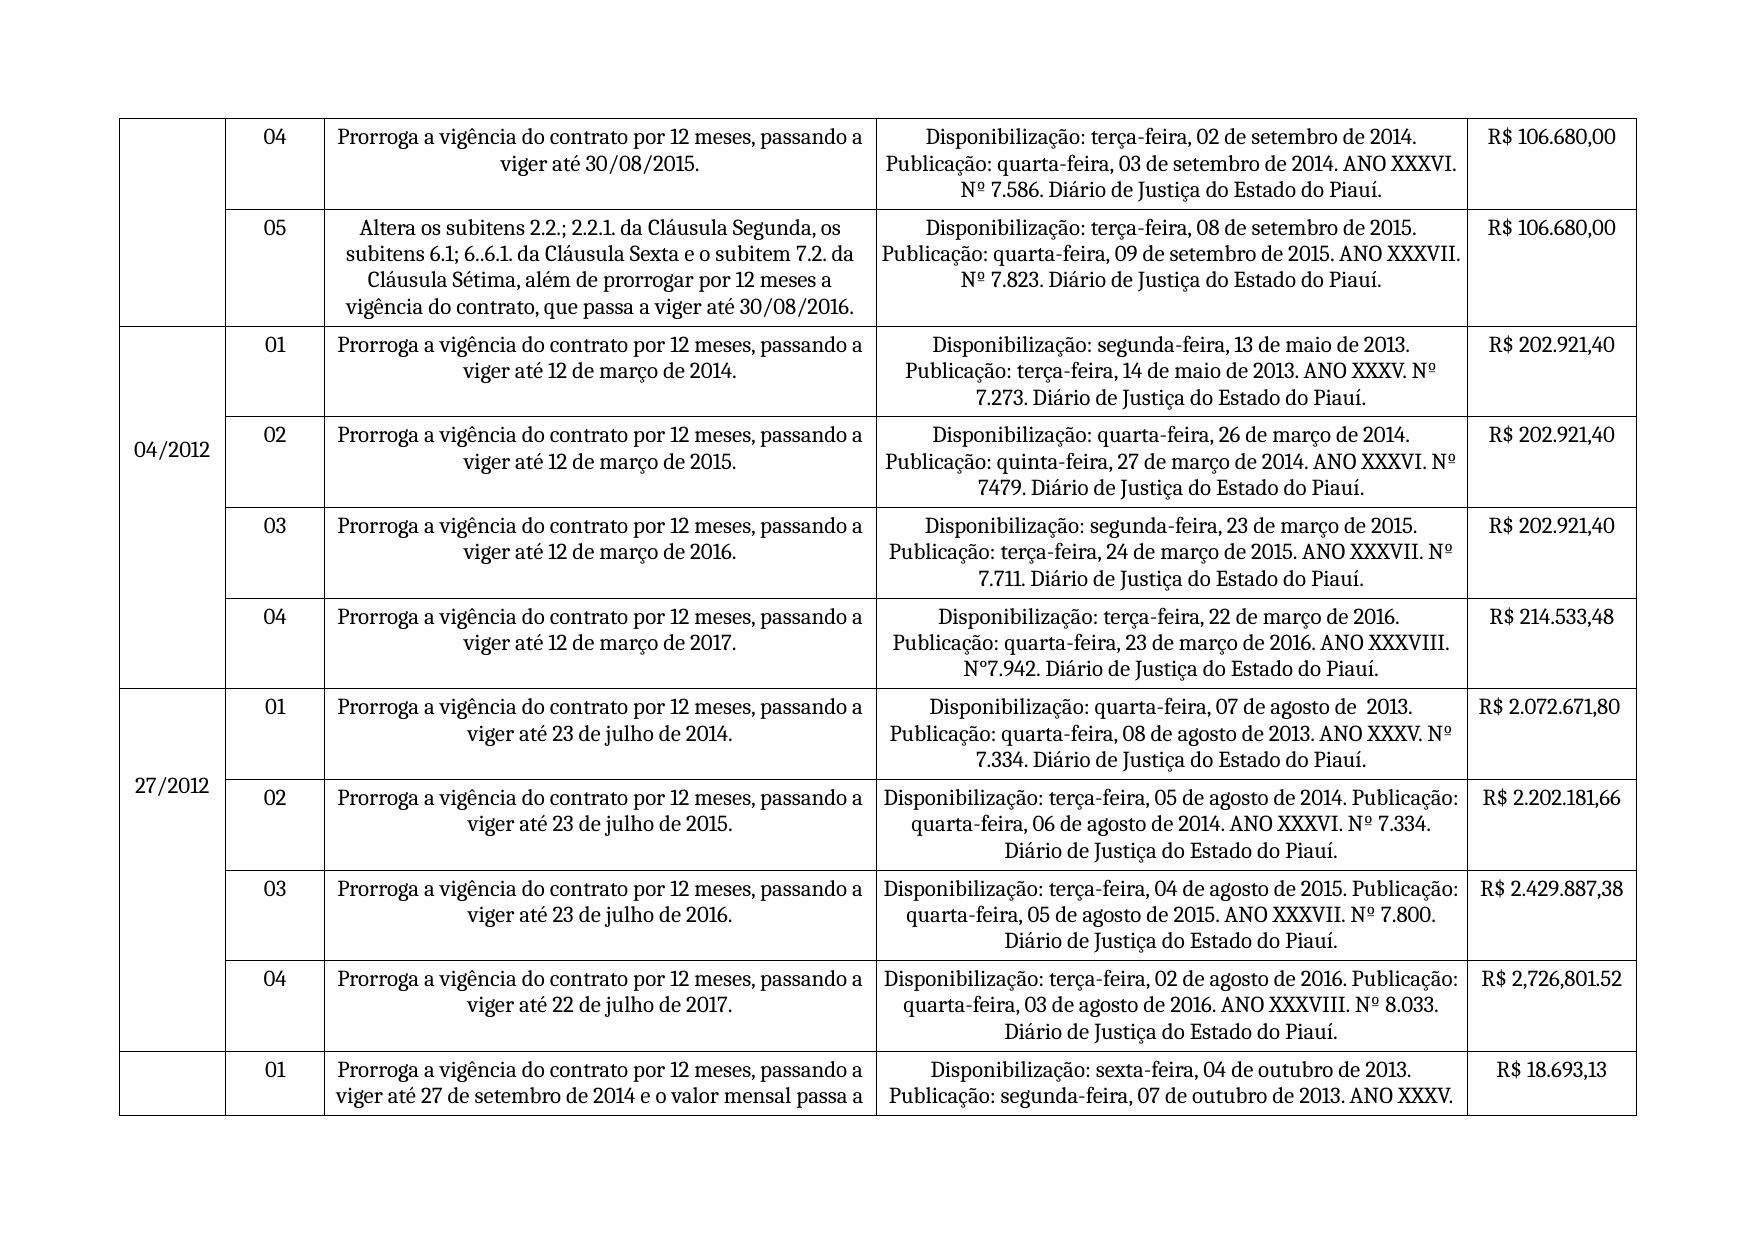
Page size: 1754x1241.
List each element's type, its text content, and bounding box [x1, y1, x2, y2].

table_cell Disponibilização: quarta-feira, 07 de agosto de 2013. Publicação: quarta-feira, 08 de agosto de 2013. ANO XXXV. Nº 7.334. Diário de Justiça do Estado do Piauí. [877, 689, 1467, 779]
table_cell 03 [226, 508, 324, 598]
table_cell R$ 214.533,48 [1468, 599, 1636, 688]
table_cell 04 [226, 119, 324, 209]
table_cell Disponibilização: sexta-feira, 04 de outubro de 2013. Publicação: segunda-feira, 07 de outubro de 2013. ANO XXXV. [877, 1052, 1467, 1115]
table_cell R$ 2.429.887,38 [1468, 871, 1636, 960]
table_cell Altera os subitens 2.2.; 2.2.1. da Cláusula Segunda, os subitens 6.1; 6..6.1. da Cláusula Sexta e o subitem 7.2. da Cláusula Sétima, além de prorrogar por 12 meses a vigência do contrato, que passa a viger até 30/08/2016. [325, 210, 876, 326]
table_cell Disponibilização: terça-feira, 04 de agosto de 2015. Publicação: quarta-feira, 05 de agosto de 2015. ANO XXXVII. Nº 7.800. Diário de Justiça do Estado do Piauí. [877, 871, 1467, 960]
table_cell R$ 106.680,00 [1468, 210, 1636, 326]
table_cell Disponibilização: segunda-feira, 13 de maio de 2013. Publicação: terça-feira, 14 de maio de 2013. ANO XXXV. Nº 7.273. Diário de Justiça do Estado do Piauí. [877, 327, 1467, 416]
table_cell Prorroga a vigência do contrato por 12 meses, passando a viger até 27 de setembro de 2014 e o valor mensal passa a [325, 1052, 876, 1115]
table_cell [120, 1052, 225, 1115]
table_cell R$ 202.921,40 [1468, 508, 1636, 598]
table_cell 05 [226, 210, 324, 326]
table_cell 04 [226, 599, 324, 688]
table_cell R$ 202.921,40 [1468, 327, 1636, 416]
table_cell 01 [226, 689, 324, 779]
table_cell 27/2012 [120, 689, 225, 1051]
table_cell Disponibilização: quarta-feira, 26 de março de 2014. Publicação: quinta-feira, 27 de março de 2014. ANO XXXVI. Nº 7479. Diário de Justiça do Estado do Piauí. [877, 417, 1467, 507]
table_cell R$ 2.726.801,52 [1468, 961, 1636, 1051]
table_cell Prorroga a vigência do contrato por 12 meses, passando a viger até 23 de julho de 2016. [325, 871, 876, 960]
table_cell 03 [226, 871, 324, 960]
table_cell Prorroga a vigência do contrato por 12 meses, passando a viger até 23 de julho de 2014. [325, 689, 876, 779]
table_cell Prorroga a vigência do contrato por 12 meses, passando a viger até 12 de março de 2017. [325, 599, 876, 688]
table_cell 02 [226, 780, 324, 869]
table_cell Prorroga a vigência do contrato por 12 meses, passando a viger até 22 de julho de 2017. [325, 961, 876, 1051]
table_cell R$ 106.680,00 [1468, 119, 1636, 209]
table_cell Prorroga a vigência do contrato por 12 meses, passando a viger até 12 de março de 2014. [325, 327, 876, 416]
table_cell Prorroga a vigência do contrato por 12 meses, passando a viger até 12 de março de 2015. [325, 417, 876, 507]
table_cell R$ 202.921,40 [1468, 417, 1636, 507]
table_cell R$ 2.202.181,66 [1468, 780, 1636, 869]
table_cell Disponibilização: segunda-feira, 23 de março de 2015. Publicação: terça-feira, 24 de março de 2015. ANO XXXVII. Nº 7.711. Diário de Justiça do Estado do Piauí. [877, 508, 1467, 598]
table_cell 01 [226, 1052, 324, 1115]
table_cell 01 [226, 327, 324, 416]
table_cell Prorroga a vigência do contrato por 12 meses, passando a viger até 23 de julho de 2015. [325, 780, 876, 869]
table_cell Disponibilização: terça-feira, 02 de agosto de 2016. Publicação: quarta-feira, 03 de agosto de 2016. ANO XXXVIII. Nº 8.033. Diário de Justiça do Estado do Piauí. [877, 961, 1467, 1051]
table_cell R$ 2.072.671,80 [1468, 689, 1636, 779]
table_cell 04/2012 [120, 327, 225, 688]
table_cell R$ 18.693,13 [1468, 1052, 1636, 1115]
table_cell Disponibilização: terça-feira, 02 de setembro de 2014. Publicação: quarta-feira, 03 de setembro de 2014. ANO XXXVI. Nº 7.586. Diário de Justiça do Estado do Piauí. [877, 119, 1467, 209]
table_cell Disponibilização: terça-feira, 08 de setembro de 2015. Publicação: quarta-feira, 09 de setembro de 2015. ANO XXXVII. Nº 7.823. Diário de Justiça do Estado do Piauí. [877, 210, 1467, 326]
table_cell Prorroga a vigência do contrato por 12 meses, passando a viger até 30/08/2015. [325, 119, 876, 209]
table_cell Prorroga a vigência do contrato por 12 meses, passando a viger até 12 de março de 2016. [325, 508, 876, 598]
table_cell 02 [226, 417, 324, 507]
table_cell [120, 119, 225, 326]
table_cell Disponibilização: terça-feira, 05 de agosto de 2014. Publicação: quarta-feira, 06 de agosto de 2014. ANO XXXVI. Nº 7.334. Diário de Justiça do Estado do Piauí. [877, 780, 1467, 869]
table_cell Disponibilização: terça-feira, 22 de março de 2016. Publicação: quarta-feira, 23 de março de 2016. ANO XXXVIII. N°7.942. Diário de Justiça do Estado do Piauí. [877, 599, 1467, 688]
table_cell 04 [226, 961, 324, 1051]
